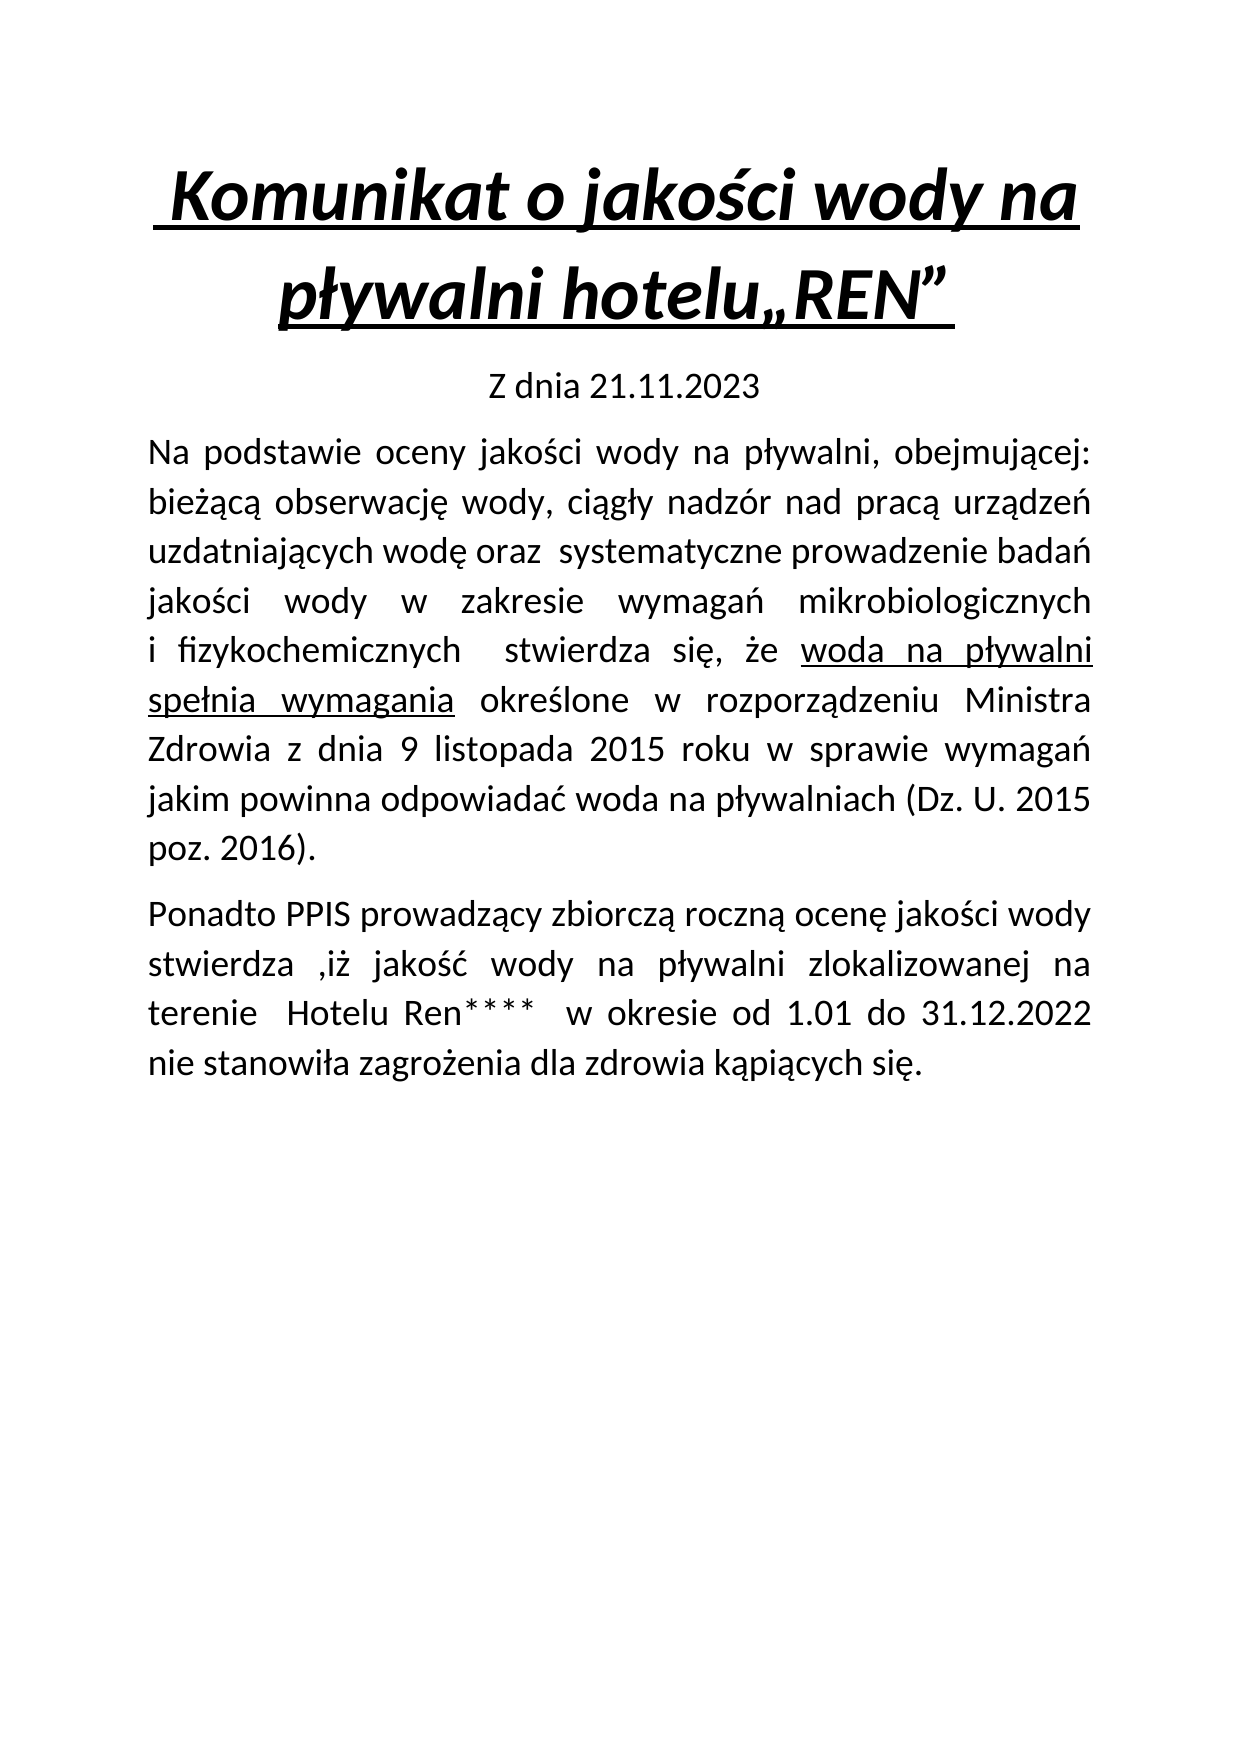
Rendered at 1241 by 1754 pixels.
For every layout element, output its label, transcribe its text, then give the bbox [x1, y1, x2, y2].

text Z dnia 21.11.2023 [148, 362, 1093, 408]
text Ponadto PPIS prowadzący zbiorczą roczną ocenę jakości wody stwierdza ,iż jakość wody na pływalni zlokalizowanej na terenie Hotelu Ren**** w okresie od 1.01 do 31.12.2022 nie stanowiła zagrożenia dla zdrowia kąpiących się. [148, 890, 1093, 1084]
text Komunikat o jakości wody na pływalni hotelu„REN” [148, 148, 1093, 338]
text Na podstawie oceny jakości wody na pływalni, obejmującej: bieżącą obserwację wody, ciągły nadzór nad pracą urządzeń uzdatniających wodę oraz systematyczne prowadzenie badań jakości wody w zakresie wymagań mikrobiologicznych i fizykochemicznych stwierdza się, że woda na pływalni spełnia wymagania określone w rozporządzeniu Ministra Zdrowia z dnia 9 listopada 2015 roku w sprawie wymagań jakim powinna odpowiadać woda na pływalniach (Dz. U. 2015 poz. 2016). [148, 428, 1093, 870]
